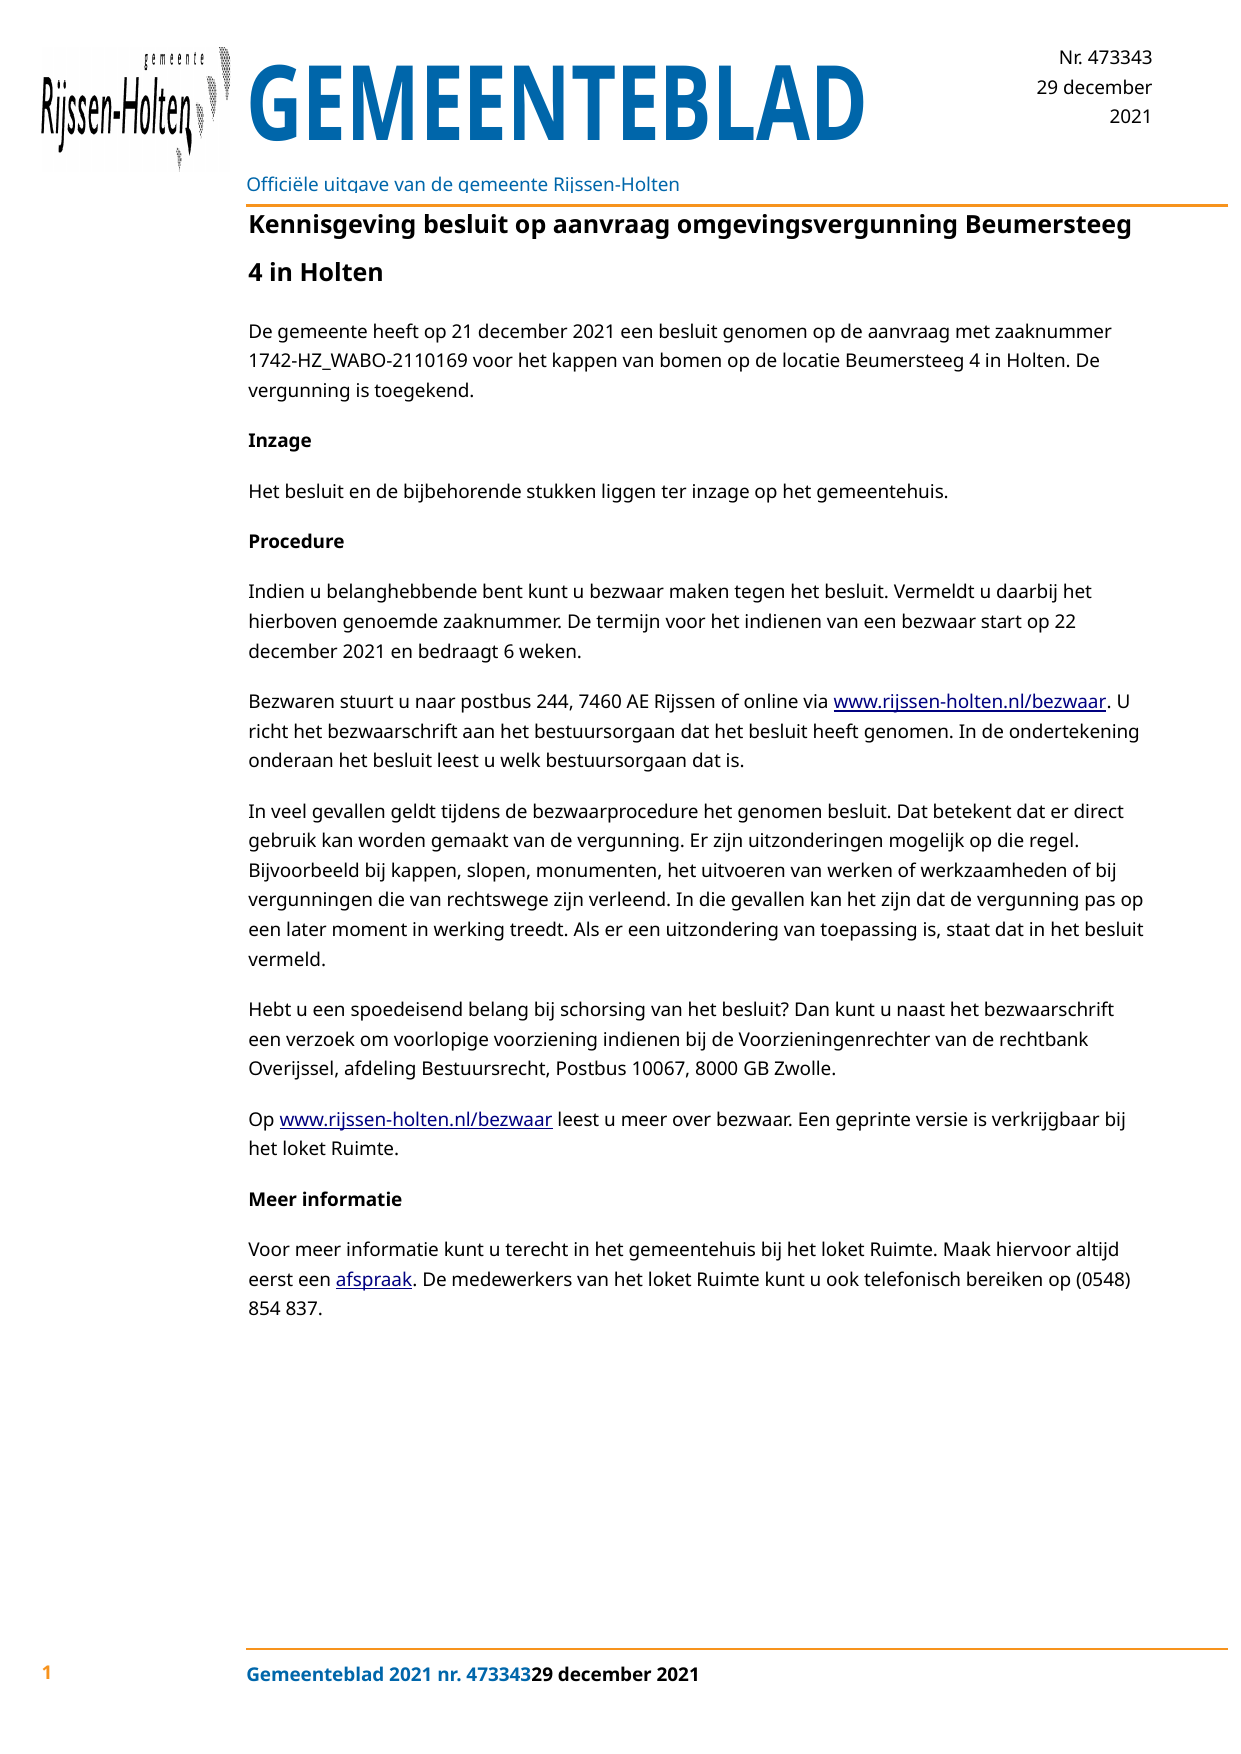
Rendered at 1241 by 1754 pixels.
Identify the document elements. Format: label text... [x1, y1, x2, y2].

text Hebt u een spoedeisend belang bij schorsing van het besluit? Dan kunt u naast het bezwaarschrift een verzoek om voorlopige voorziening indienen bij de Voorzieningenrechter van de rechtbank Overijssel, afdeling Bestuursrecht, Postbus 10067, 8000 GB Zwolle. [248, 996, 1152, 1081]
picture [41, 47, 231, 172]
text In veel gevallen geldt tijdens de bezwaarprocedure het genomen besluit. Dat betekent dat er direct gebruik kan worden gemaakt van de vergunning. Er zijn uitzonderingen mogelijk op die regel. Bijvoorbeeld bij kappen, slopen, monumenten, het uitvoeren van werken of werkzaamheden of bij vergunningen die van rechtswege zijn verleend. In die gevallen kan het zijn dat de vergunning pas op een later moment in werking treedt. Als er een uitzondering van toepassing is, staat dat in het besluit vermeld. [248, 798, 1152, 972]
text Op www.rijssen-holten.nl/bezwaar leest u meer over bezwaar. Een geprinte versie is verkrijgbaar bij het loket Ruimte. [248, 1106, 1152, 1161]
text Kennisgeving besluit op aanvraag omgevingsvergunning Beumersteeg 4 in Holten [248, 207, 1152, 288]
text Voor meer informatie kunt u terecht in het gemeentehuis bij het loket Ruimte. Maak hiervoor altijd eerst een afspraak. De medewerkers van het loket Ruimte kunt u ook telefonisch bereiken op (0548) 854 837. [248, 1236, 1152, 1321]
text Het besluit en de bijbehorende stukken liggen ter inzage op het gemeentehuis. [248, 478, 1152, 504]
text Bezwaren stuurt u naar postbus 244, 7460 AE Rijssen of online via www.rijssen-holten.nl/bezwaar. U richt het bezwaarschrift aan het bestuursorgaan dat het besluit heeft genomen. In de ondertekening onderaan het besluit leest u welk bestuursorgaan dat is. [248, 688, 1152, 773]
text Inzage [248, 427, 1152, 453]
text Indien u belanghebbende bent kunt u bezwaar maken tegen het besluit. Vermeldt u daarbij het hierboven genoemde zaaknummer. De termijn voor het indienen van een bezwaar start op 22 december 2021 en bedraagt 6 weken. [248, 579, 1152, 664]
text Meer informatie [248, 1186, 1152, 1212]
text De gemeente heeft op 21 december 2021 een besluit genomen op de aanvraag met zaaknummer 1742-HZ_WABO-2110169 voor het kappen van bomen op de locatie Beumersteeg 4 in Holten. De vergunning is toegekend. [248, 318, 1152, 403]
text Procedure [248, 528, 1152, 554]
